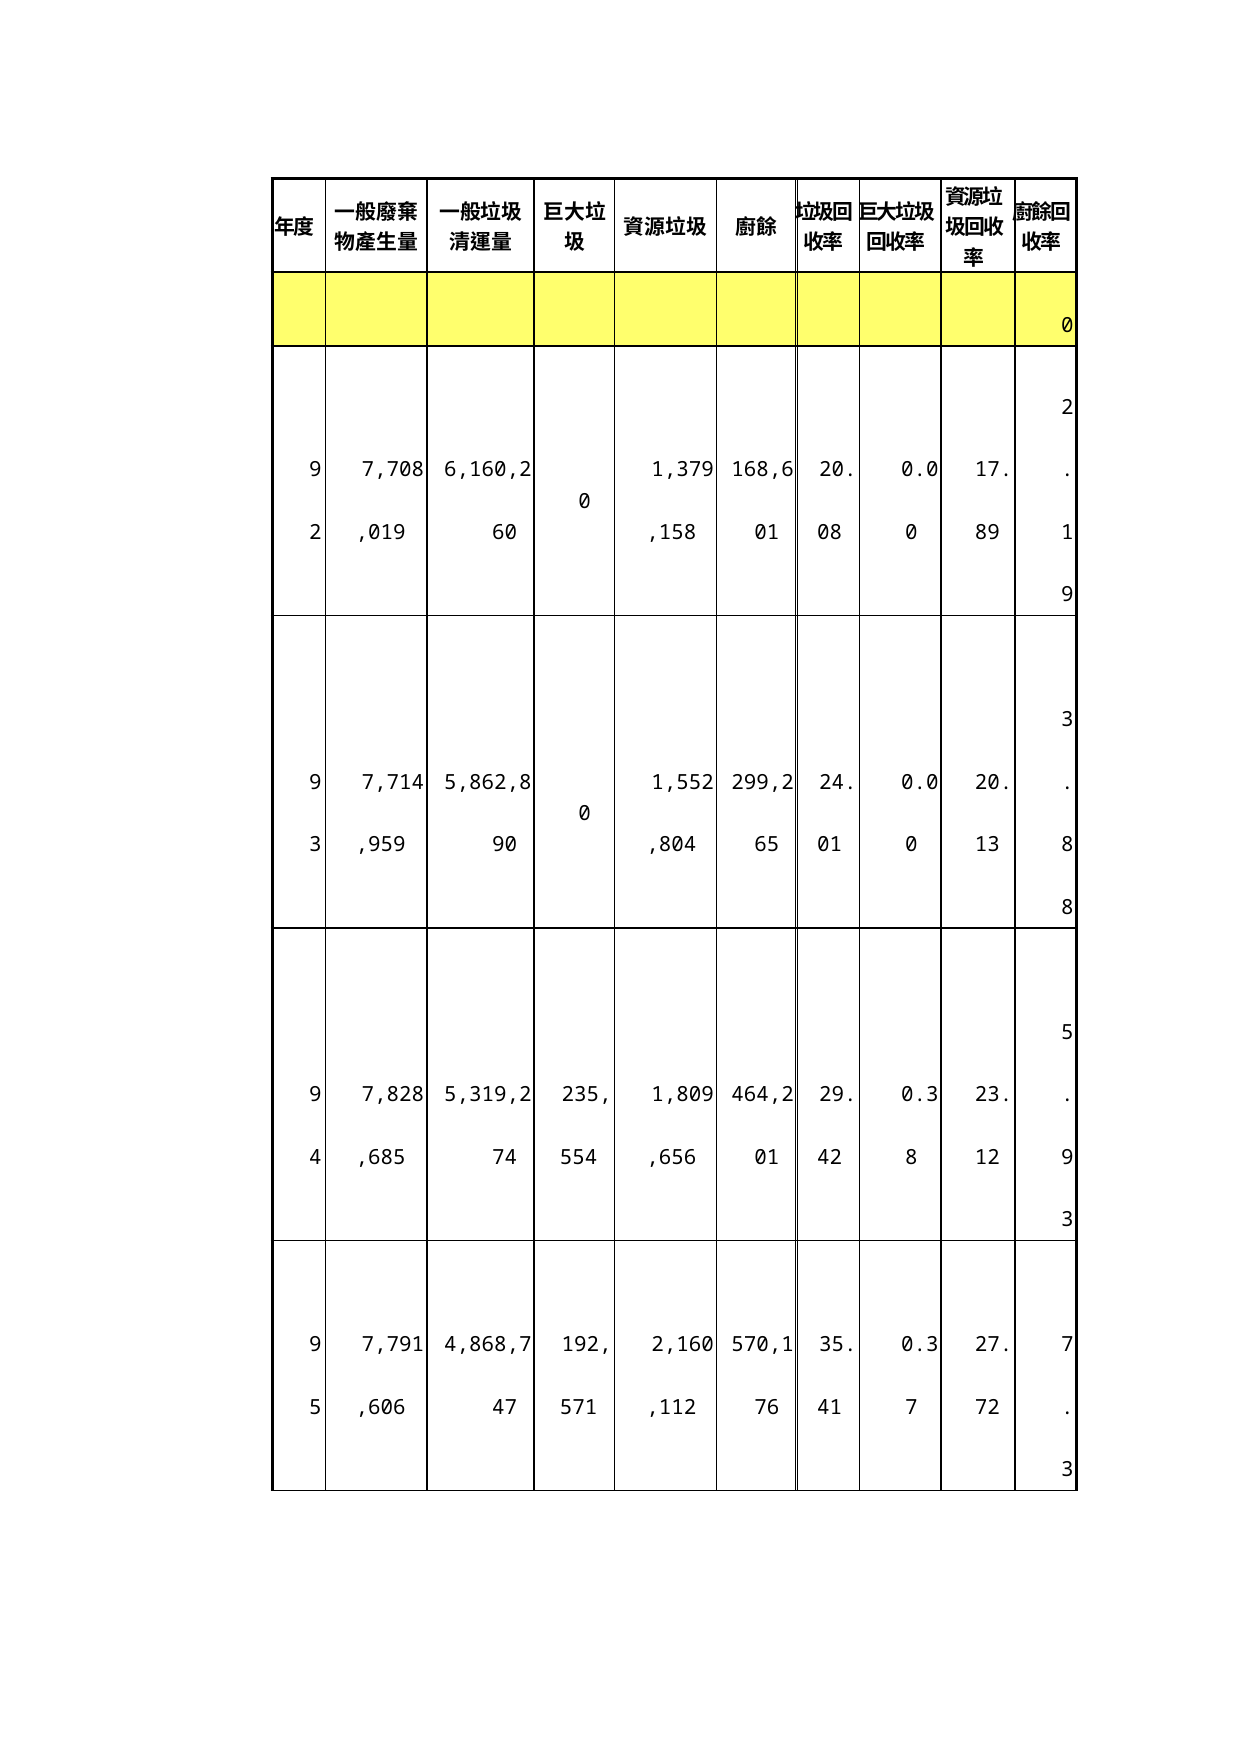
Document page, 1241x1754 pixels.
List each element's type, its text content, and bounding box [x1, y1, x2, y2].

table_cell 94 [274, 929, 325, 1240]
table_cell 299,265 [717, 616, 795, 927]
table_cell 23.12 [942, 929, 1014, 1240]
table_cell 0.38 [860, 929, 940, 1240]
table_cell 168,601 [717, 347, 795, 615]
table_cell 35.41 [798, 1241, 859, 1490]
table_header 廚餘回收率 [1016, 180, 1075, 271]
table_cell 192,571 [535, 1241, 614, 1490]
table_cell 1,809,656 [615, 929, 716, 1240]
table_cell 0 [535, 616, 614, 927]
table_cell 2.19 [1016, 347, 1075, 615]
table_cell [942, 273, 1014, 345]
table_cell 20.13 [942, 616, 1014, 927]
table_cell 1,552,804 [615, 616, 716, 927]
table_cell [428, 273, 533, 345]
table_cell 4,868,747 [428, 1241, 533, 1490]
table_cell 0.00 [860, 616, 940, 927]
table_cell 0 [1016, 273, 1075, 345]
table_cell [717, 273, 795, 345]
table_cell 24.01 [798, 616, 859, 927]
table_header 年度 [274, 180, 325, 271]
table_header 廚餘 [717, 180, 795, 271]
table_cell 7,791,606 [326, 1241, 426, 1490]
table_cell 27.72 [942, 1241, 1014, 1490]
table_cell [535, 273, 614, 345]
table_cell 464,201 [717, 929, 795, 1240]
table_cell 0 [535, 347, 614, 615]
table_cell 7,708,019 [326, 347, 426, 615]
table_cell 92 [274, 347, 325, 615]
table_cell 29.42 [798, 929, 859, 1240]
table_cell 1,379,158 [615, 347, 716, 615]
table_cell 95 [274, 1241, 325, 1490]
table_cell 6,160,260 [428, 347, 533, 615]
table_cell 93 [274, 616, 325, 927]
table_cell 0.37 [860, 1241, 940, 1490]
table_cell 5,319,274 [428, 929, 533, 1240]
table_cell 7,714,959 [326, 616, 426, 927]
table_cell 7,828,685 [326, 929, 426, 1240]
table_cell 0.00 [860, 347, 940, 615]
table_header 一般垃圾清運量 [428, 180, 533, 271]
table_header 垃圾回收率 [798, 180, 859, 271]
table_cell 570,176 [717, 1241, 795, 1490]
table_cell [274, 273, 325, 345]
table_header 資源垃圾 [615, 180, 716, 271]
table_cell [615, 273, 716, 345]
table_header 巨大垃圾回收率 [860, 180, 940, 271]
table_cell 17.89 [942, 347, 1014, 615]
table_cell 5.93 [1016, 929, 1075, 1240]
table_header 巨大垃圾 [535, 180, 614, 271]
table_cell 235,554 [535, 929, 614, 1240]
table_header 一般廢棄物產生量 [326, 180, 426, 271]
table_header 資源垃圾回收率 [942, 180, 1014, 271]
table_cell [326, 273, 426, 345]
table_cell [798, 273, 859, 345]
table_cell 7.3 [1016, 1241, 1075, 1490]
table_cell [860, 273, 940, 345]
table_cell 2,160,112 [615, 1241, 716, 1490]
table_cell 20.08 [798, 347, 859, 615]
table_cell 3.88 [1016, 616, 1075, 927]
table_cell 5,862,890 [428, 616, 533, 927]
